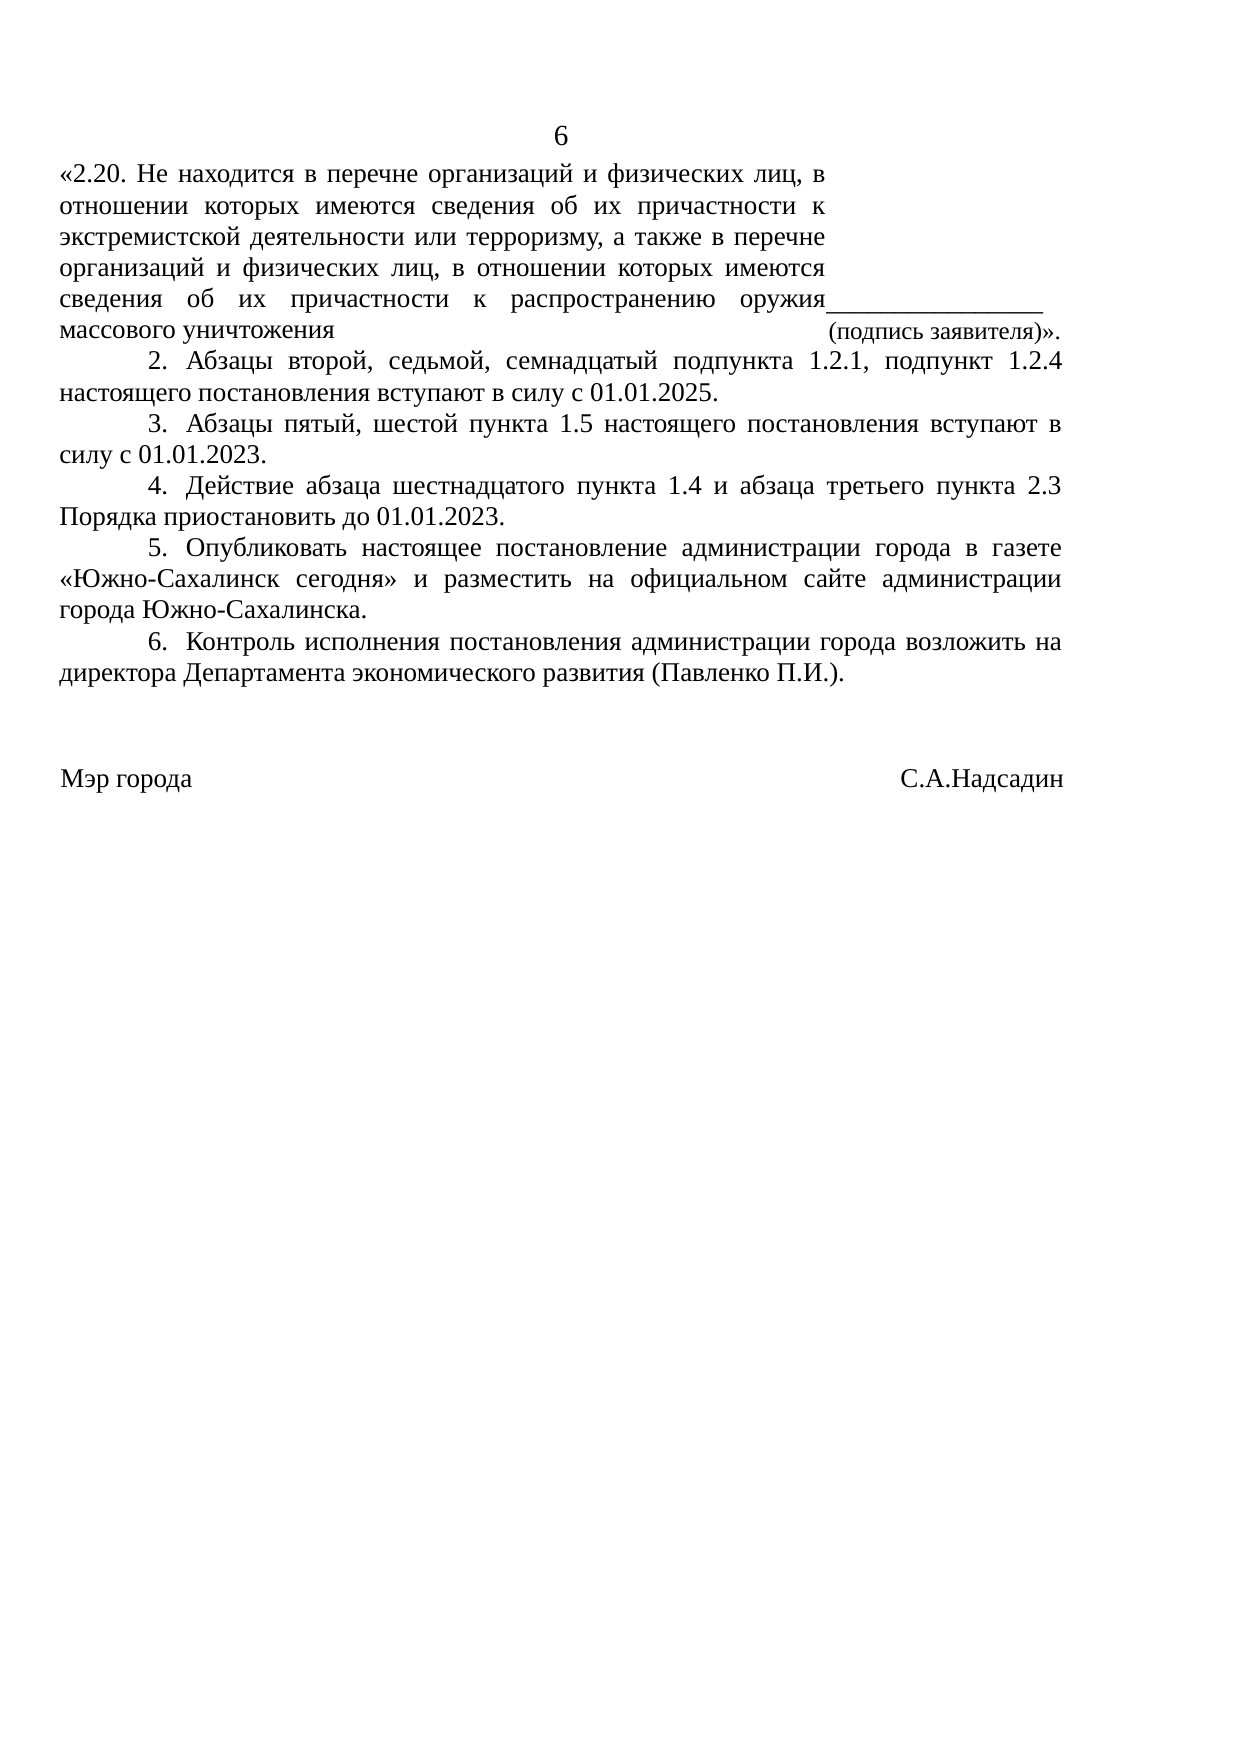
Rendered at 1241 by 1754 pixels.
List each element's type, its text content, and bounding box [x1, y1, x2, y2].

list Абзацы второй, седьмой, семнадцатый подпункта 1.2.1, подпункт 1.2.4 настоящего постановления вступают в силу с 01.01.2025. [59, 344, 1063, 407]
table_header «2.20. Не находится в перечне организаций и физических лиц, в отношении которых имеются сведения об их причастности к экстремистской деятельности или терроризму, а также в перечне организаций и физических лиц, в отношении которых имеются сведения об их причастности к распространению оружия массового уничтожения [59, 158, 826, 344]
list Мэр города С.А.Надсадин [60, 762, 1063, 793]
list Действие абзаца шестнадцатого пункта 1.4 и абзаца третьего пункта 2.3 Порядка приостановить до 01.01.2023. [59, 469, 1063, 531]
list Опубликовать настоящее постановление администрации города в газете «Южно-Сахалинск сегодня» и разместить на официальном сайте администрации города Южно-Сахалинска. [59, 531, 1063, 625]
list Контроль исполнения постановления администрации города возложить на директора Департамента экономического развития (Павленко П.И.). [59, 625, 1063, 687]
list Абзацы пятый, шестой пункта 1.5 настоящего постановления вступают в силу с 01.01.2023. [59, 407, 1063, 469]
table_header ________________ (подпись заявителя)». [826, 158, 1063, 344]
